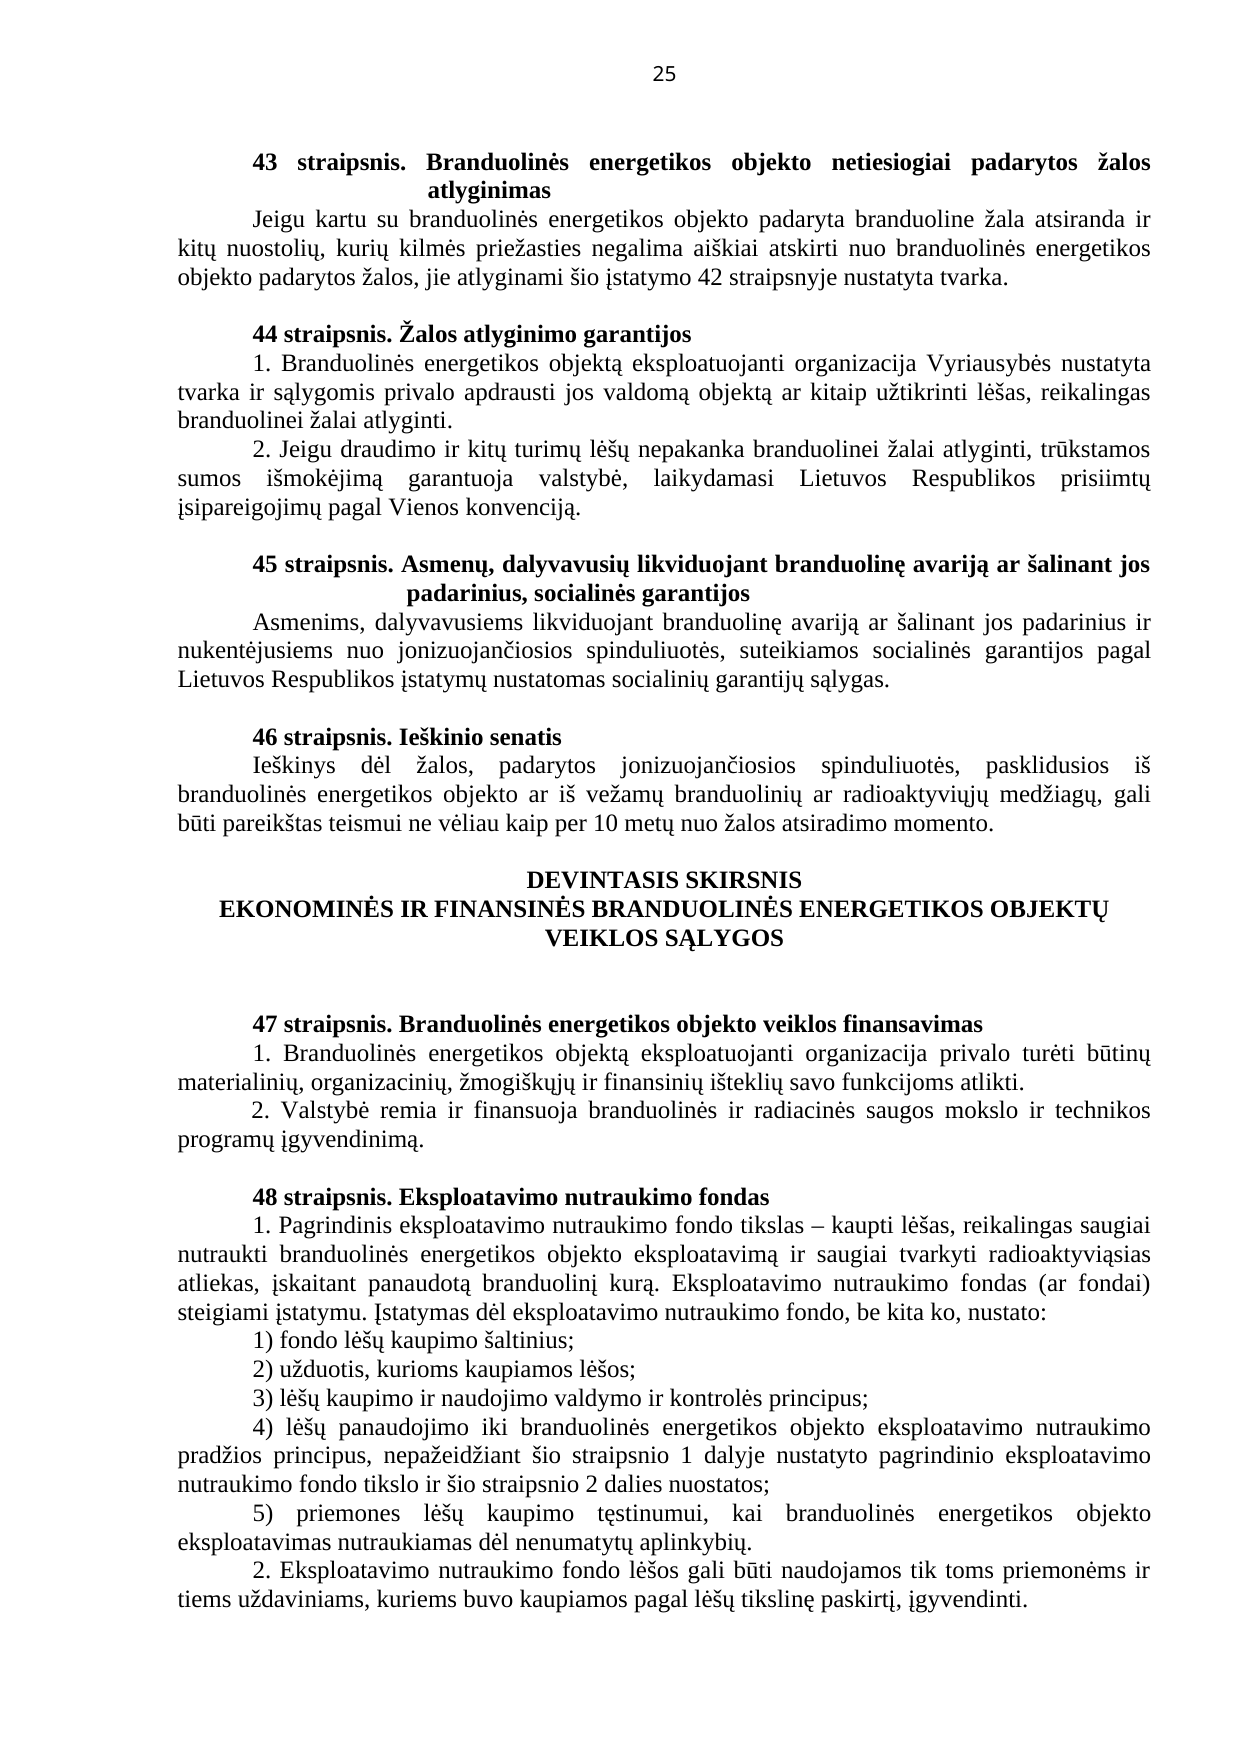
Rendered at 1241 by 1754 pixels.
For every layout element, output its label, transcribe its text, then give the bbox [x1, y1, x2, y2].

text 4) lėšų panaudojimo iki branduolinės energetikos objekto eksploatavimo nutraukimo pradžios principus, nepažeidžiant šio straipsnio 1 dalyje nustatyto pagrindinio eksploatavimo nutraukimo fondo tikslo ir šio straipsnio 2 dalies nuostatos; [177, 1412, 1152, 1498]
text 45 straipsnis. Asmenų, dalyvavusių likviduojant branduolinę avariją ar šalinant jos padarinius, socialinės garantijos [252, 549, 1152, 607]
text 2) užduotis, kurioms kaupiamos lėšos; [177, 1354, 1152, 1383]
text 48 straipsnis. Eksploatavimo nutraukimo fondas [177, 1182, 1152, 1211]
text 5) priemones lėšų kaupimo tęstinumui, kai branduolinės energetikos objekto eksploatavimas nutraukiamas dėl nenumatytų aplinkybių. [177, 1498, 1152, 1556]
text 1. Branduolinės energetikos objektą eksploatuojanti organizacija Vyriausybės nustatyta tvarka ir sąlygomis privalo apdrausti jos valdomą objektą ar kitaip užtikrinti lėšas, reikalingas branduolinei žalai atlyginti. [177, 348, 1152, 434]
text 47 straipsnis. Branduolinės energetikos objekto veiklos finansavimas [177, 1009, 1152, 1038]
text 44 straipsnis. Žalos atlyginimo garantijos [177, 319, 1152, 348]
text 1. Pagrindinis eksploatavimo nutraukimo fondo tikslas – kaupti lėšas, reikalingas saugiai nutraukti branduolinės energetikos objekto eksploatavimą ir saugiai tvarkyti radioaktyviąsias atliekas, įskaitant panaudotą branduolinį kurą. Eksploatavimo nutraukimo fondas (ar fondai) steigiami įstatymu. Įstatymas dėl eksploatavimo nutraukimo fondo, be kita ko, nustato: [177, 1211, 1152, 1326]
text 2. Jeigu draudimo ir kitų turimų lėšų nepakanka branduolinei žalai atlyginti, trūkstamos sumos išmokėjimą garantuoja valstybė, laikydamasi Lietuvos Respublikos prisiimtų įsipareigojimų pagal Vienos konvenciją. [177, 434, 1152, 521]
text DEVINTASIS SKIRSNIS [177, 866, 1152, 894]
text 1) fondo lėšų kaupimo šaltinius; [177, 1326, 1152, 1354]
text Jeigu kartu su branduolinės energetikos objekto padaryta branduoline žala atsiranda ir kitų nuostolių, kurių kilmės priežasties negalima aiškiai atskirti nuo branduolinės energetikos objekto padarytos žalos, jie atlyginami šio įstatymo 42 straipsnyje nustatyta tvarka. [177, 204, 1152, 291]
text 2. Valstybė remia ir finansuoja branduolinės ir radiacinės saugos mokslo ir technikos programų įgyvendinimą. [177, 1096, 1152, 1153]
text 46 straipsnis. Ieškinio senatis [177, 722, 1152, 751]
text Ieškinys dėl žalos, padarytos jonizuojančiosios spinduliuotės, pasklidusios iš branduolinės energetikos objekto ar iš vežamų branduolinių ar radioaktyviųjų medžiagų, gali būti pareikštas teismui ne vėliau kaip per 10 metų nuo žalos atsiradimo momento. [177, 751, 1152, 837]
text 43 straipsnis. Branduolinės energetikos objekto netiesiogiai padarytos žalos atlyginimas [252, 147, 1152, 204]
text 1. Branduolinės energetikos objektą eksploatuojanti organizacija privalo turėti būtinų materialinių, organizacinių, žmogiškųjų ir finansinių išteklių savo funkcijoms atlikti. [177, 1038, 1152, 1096]
text 3) lėšų kaupimo ir naudojimo valdymo ir kontrolės principus; [177, 1383, 1152, 1412]
text Asmenims, dalyvavusiems likviduojant branduolinę avariją ar šalinant jos padarinius ir nukentėjusiems nuo jonizuojančiosios spinduliuotės, suteikiamos socialinės garantijos pagal Lietuvos Respublikos įstatymų nustatomas socialinių garantijų sąlygas. [177, 607, 1152, 693]
text EKONOMINĖS IR FINANSINĖS BRANDUOLINĖS ENERGETIKOS OBJEKTŲ VEIKLOS SĄLYGOS [177, 894, 1152, 952]
text 2. Eksploatavimo nutraukimo fondo lėšos gali būti naudojamos tik toms priemonėms ir tiems uždaviniams, kuriems buvo kaupiamos pagal lėšų tikslinę paskirtį, įgyvendinti. [177, 1556, 1152, 1613]
